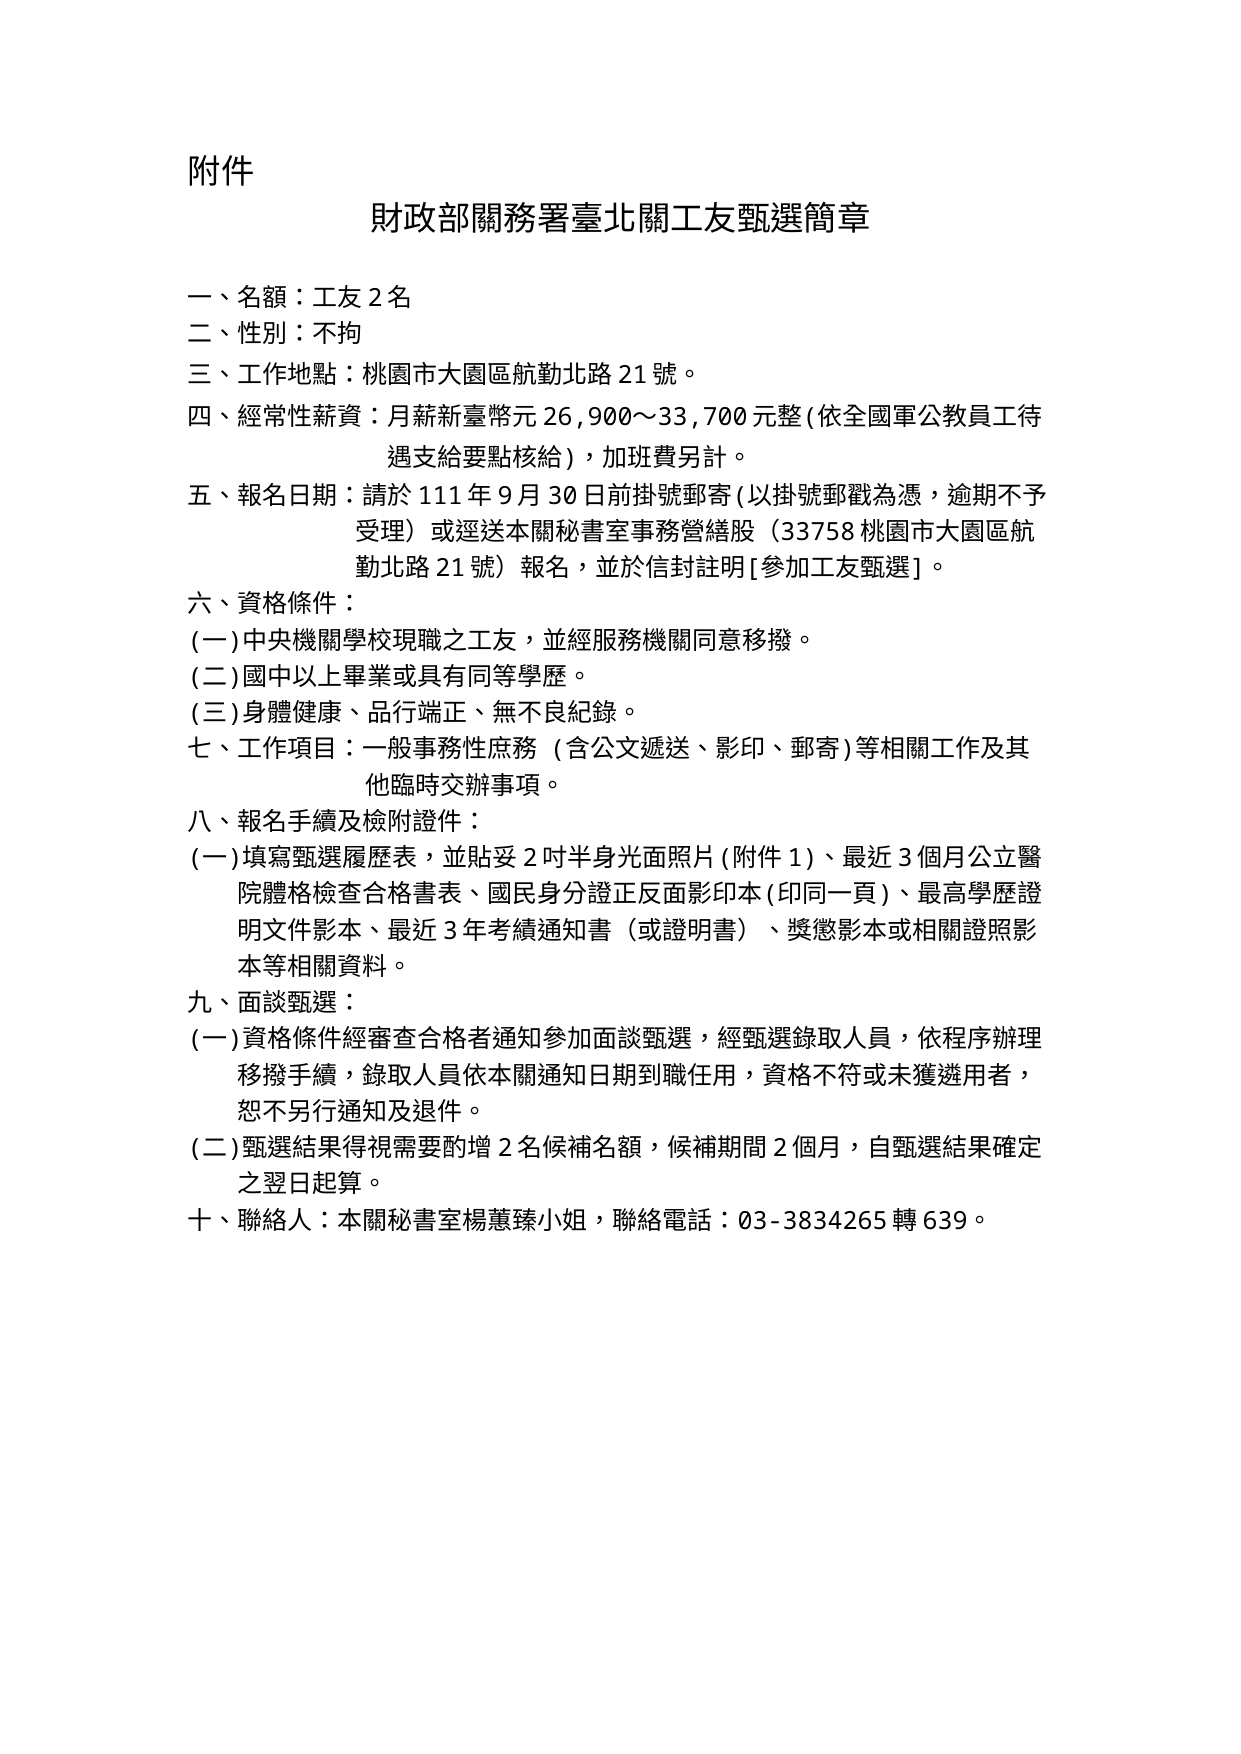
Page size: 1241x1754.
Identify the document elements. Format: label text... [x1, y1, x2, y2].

text 十、聯絡人：本關秘書室楊蕙臻小姐，聯絡電話：03-3834265轉639。 [187, 1200, 1053, 1236]
text 五、報名日期：請於111年9月30日前掛號郵寄(以掛號郵戳為憑，逾期不予受理）或逕送本關秘書室事務營繕股（33758桃園市大園區航勤北路21號）報名，並於信封註明[參加工友甄選]。 [187, 475, 1053, 584]
text 附件 [187, 150, 1053, 192]
text 二、性別：不拘 [187, 314, 1053, 350]
text 一、名額：工友2名 [187, 278, 1053, 314]
text 九、面談甄選： [187, 983, 1053, 1019]
text (一)中央機關學校現職之工友，並經服務機關同意移撥。 [187, 620, 1053, 656]
text (一)資格條件經審查合格者通知參加面談甄選，經甄選錄取人員，依程序辦理移撥手續，錄取人員依本關通知日期到職任用，資格不符或未獲遴用者，恕不另行通知及退件。 [187, 1019, 1053, 1128]
text (一)填寫甄選履歷表，並貼妥2吋半身光面照片(附件1)、最近3個月公立醫院體格檢查合格書表、國民身分證正反面影印本(印同一頁)、最高學歷證明文件影本、最近3年考績通知書（或證明書）、獎懲影本或相關證照影本等相關資料。 [187, 838, 1053, 983]
text 財政部關務署臺北關工友甄選簡章 [187, 192, 1053, 240]
text (二)甄選結果得視需要酌增2名候補名額，候補期間2個月，自甄選結果確定之翌日起算。 [187, 1128, 1053, 1200]
text 六、資格條件： [187, 584, 1053, 620]
text 三、工作地點：桃園市大園區航勤北路21號。 [187, 350, 1053, 392]
text 七、工作項目：一般事務性庶務 (含公文遞送、影印、郵寄)等相關工作及其他臨時交辦事項。 [187, 729, 1053, 801]
text (三)身體健康、品行端正、無不良紀錄。 [187, 693, 1053, 729]
text 八、報名手續及檢附證件： [187, 801, 1053, 838]
text 四、經常性薪資：月薪新臺幣元26,900〜33,700元整(依全國軍公教員工待遇支給要點核給)，加班費另計。 [187, 392, 1053, 475]
text (二)國中以上畢業或具有同等學歷。 [187, 656, 1053, 693]
